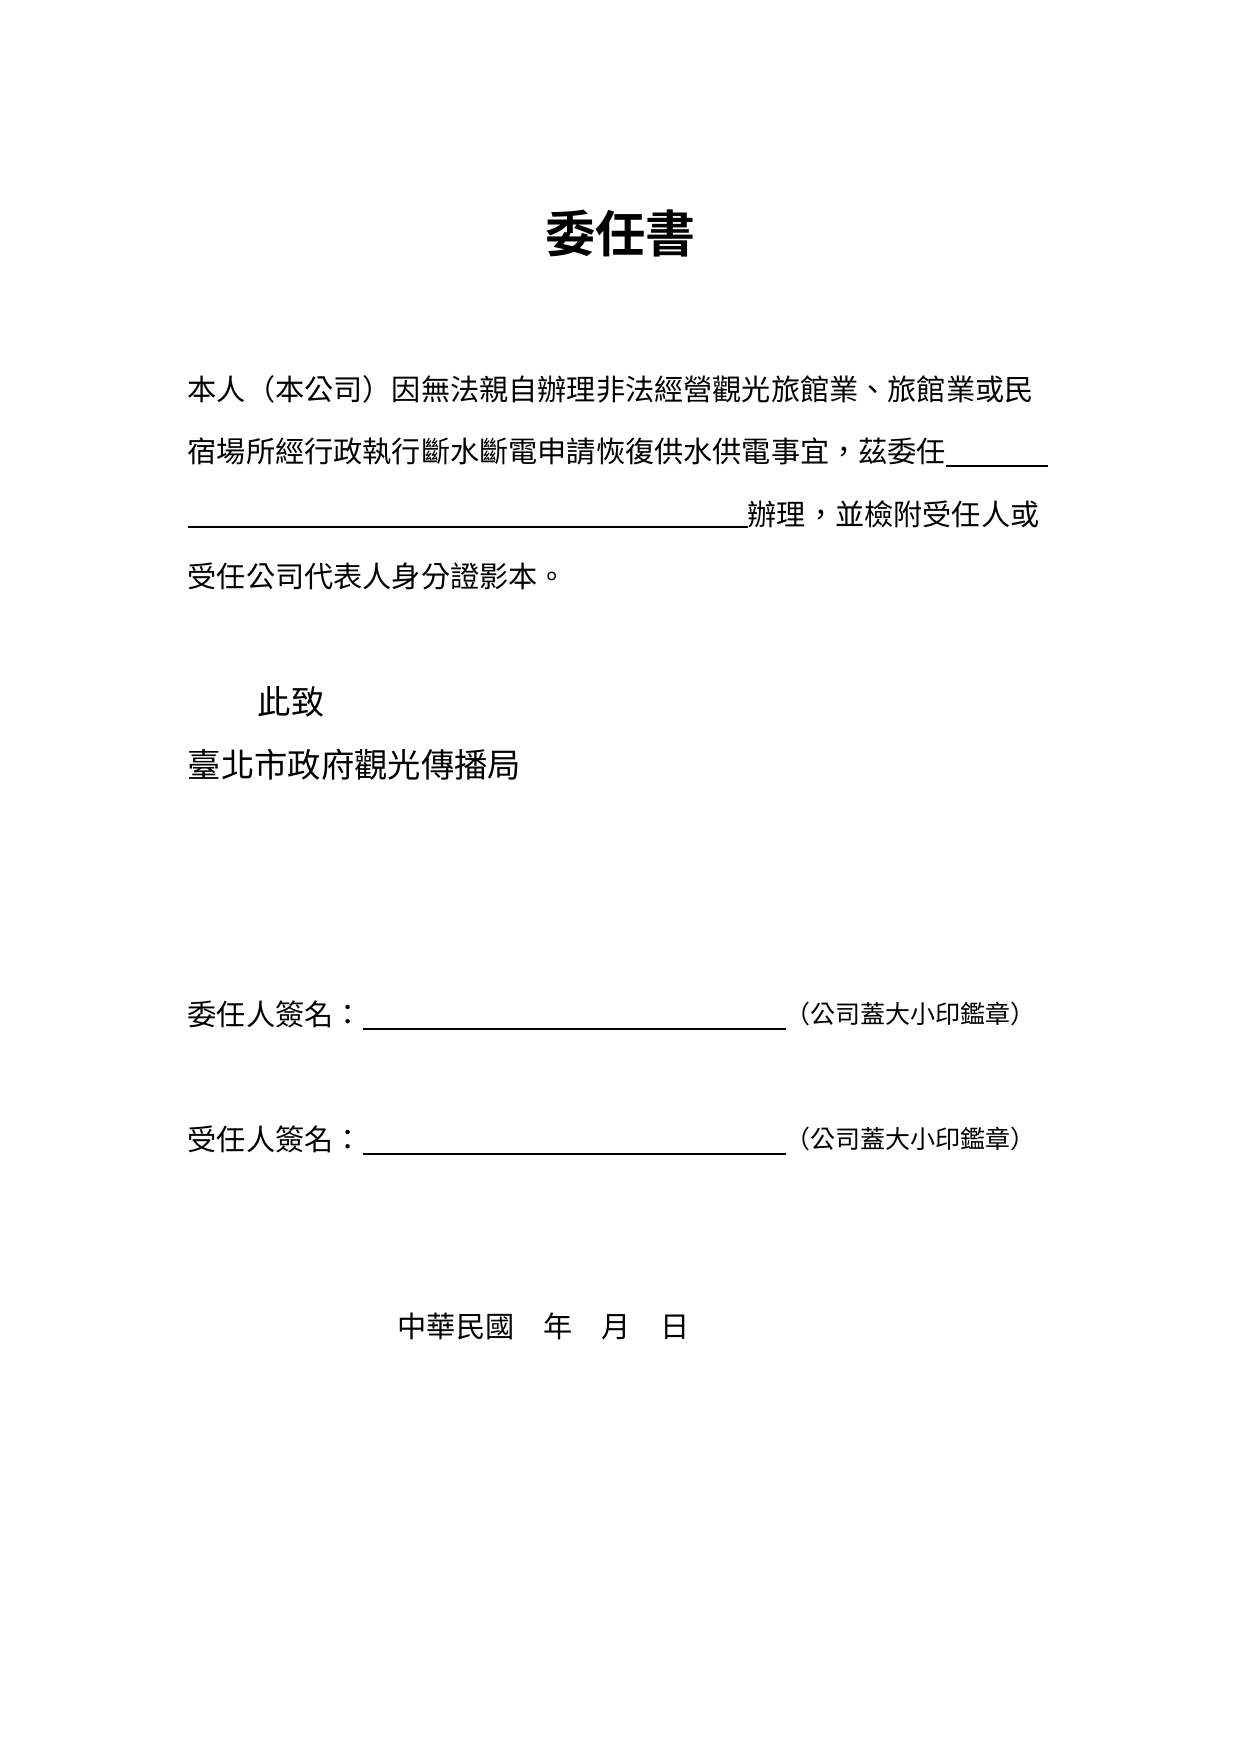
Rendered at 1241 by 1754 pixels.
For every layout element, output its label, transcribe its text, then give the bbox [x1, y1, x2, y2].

text 本人（本公司）因無法親自辦理非法經營觀光旅館業、旅館業或民宿場所經行政執行斷水斷電申請恢復供水供電事宜，茲委任 [187, 346, 1053, 471]
text 辦理，並檢附受任人或受任公司代表人身分證影本。 [187, 471, 1053, 596]
text 委任人簽名： （公司蓋大小印鑑章） [187, 971, 1053, 1033]
text 受任人簽名： （公司蓋大小印鑑章） [187, 1096, 1053, 1158]
text 委任書 [187, 158, 1053, 283]
text 此致 [187, 658, 1053, 721]
text 臺北市政府觀光傳播局 [187, 721, 1053, 783]
text 中華民國 年 月 日 [187, 1283, 1053, 1346]
